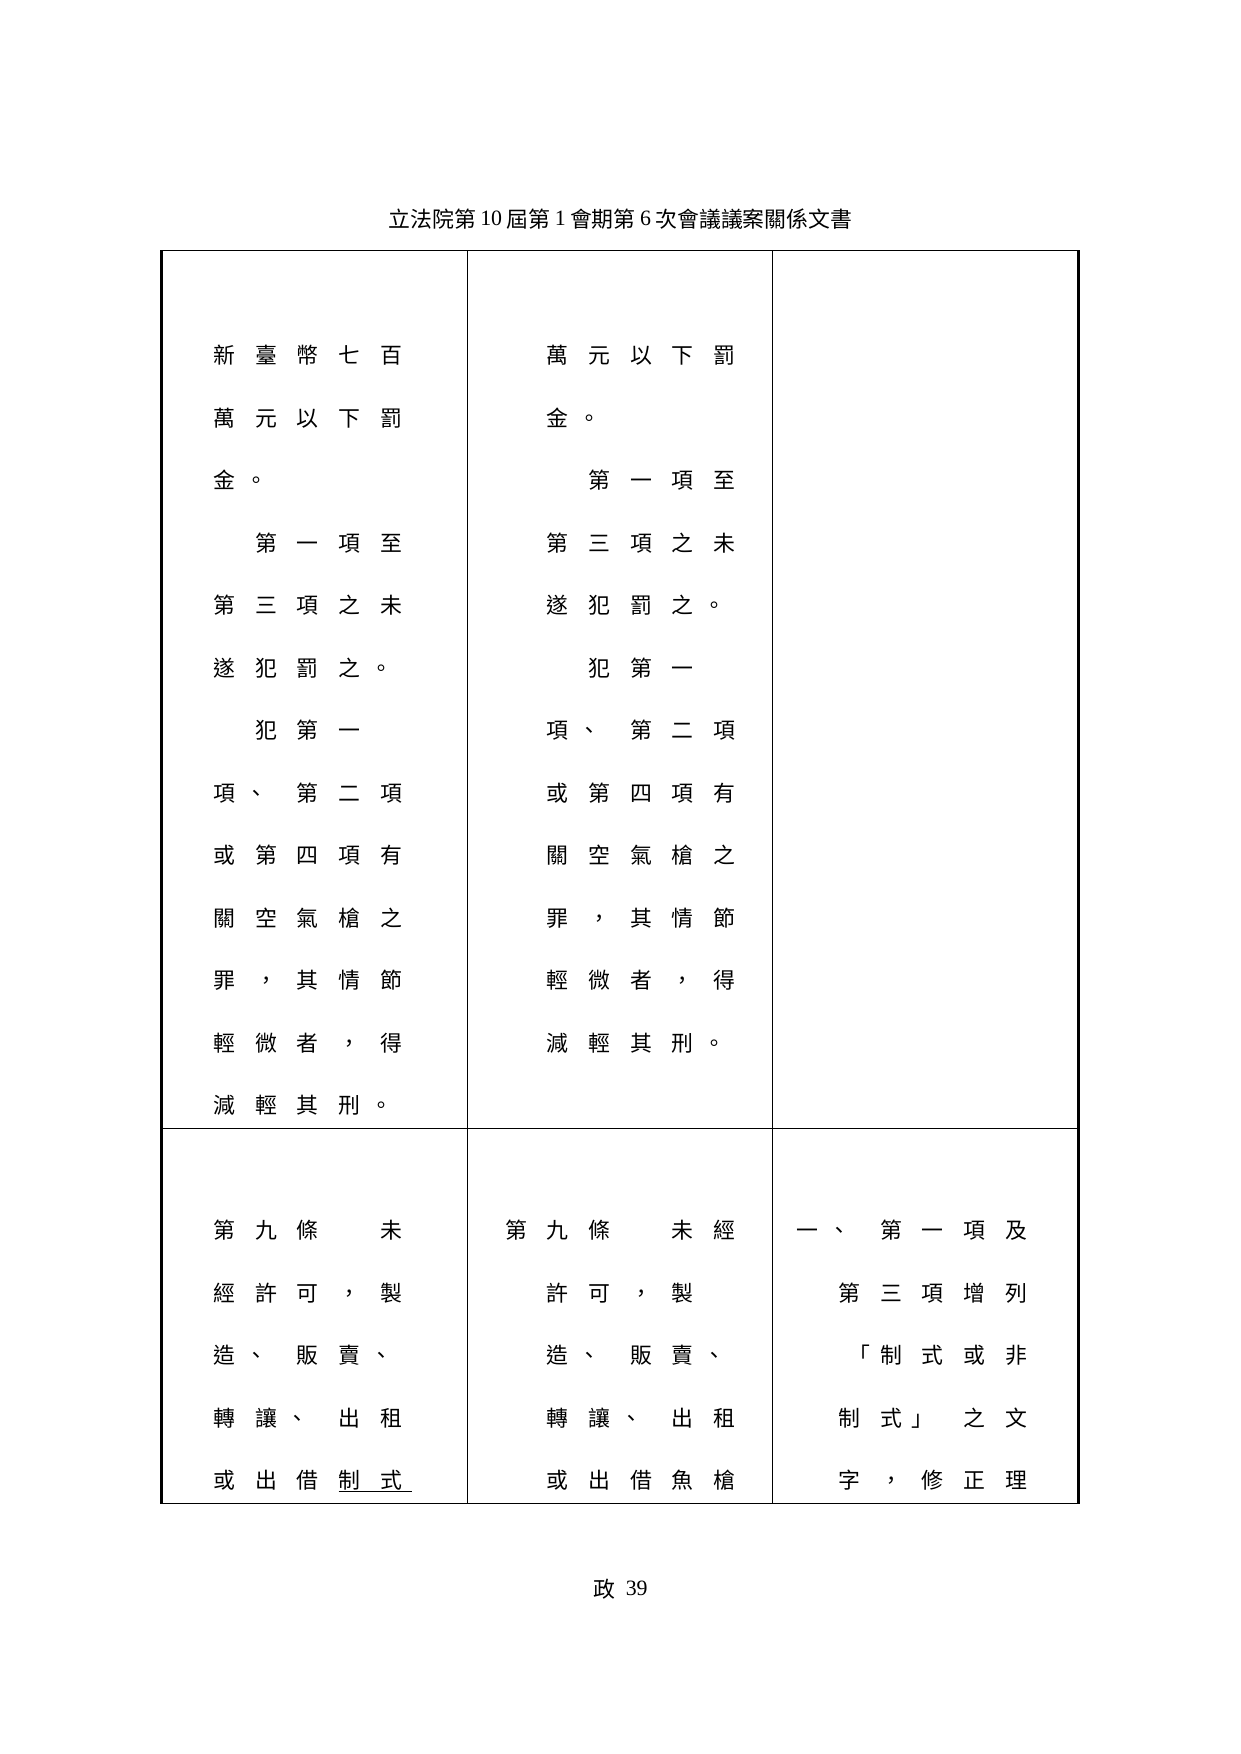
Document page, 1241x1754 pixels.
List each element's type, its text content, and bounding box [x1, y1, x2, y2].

table_cell 萬元以下罰金。 第一項至第三項之未遂犯罰之。 犯第一項、第二項或第四項有關空氣槍之罪，其情節輕微者，得減輕其刑。 [468, 251, 772, 1128]
table_cell 一、第一項及第三項增列「制式或非制式」之文字，修正理 [773, 1129, 1077, 1503]
table_cell [773, 251, 1077, 1128]
table_cell 第九條 未經許可，製造、販賣、轉讓、出租或出借制式 [163, 1129, 467, 1503]
table_cell 新臺幣七百萬元以下罰金。 第一項至第三項之未遂犯罰之。 犯第一項、第二項或第四項有關空氣槍之罪，其情節輕微者，得減輕其刑。 [163, 251, 467, 1128]
table_cell 第九條 未經許可，製造、販賣、轉讓、出租或出借魚槍 [468, 1129, 772, 1503]
